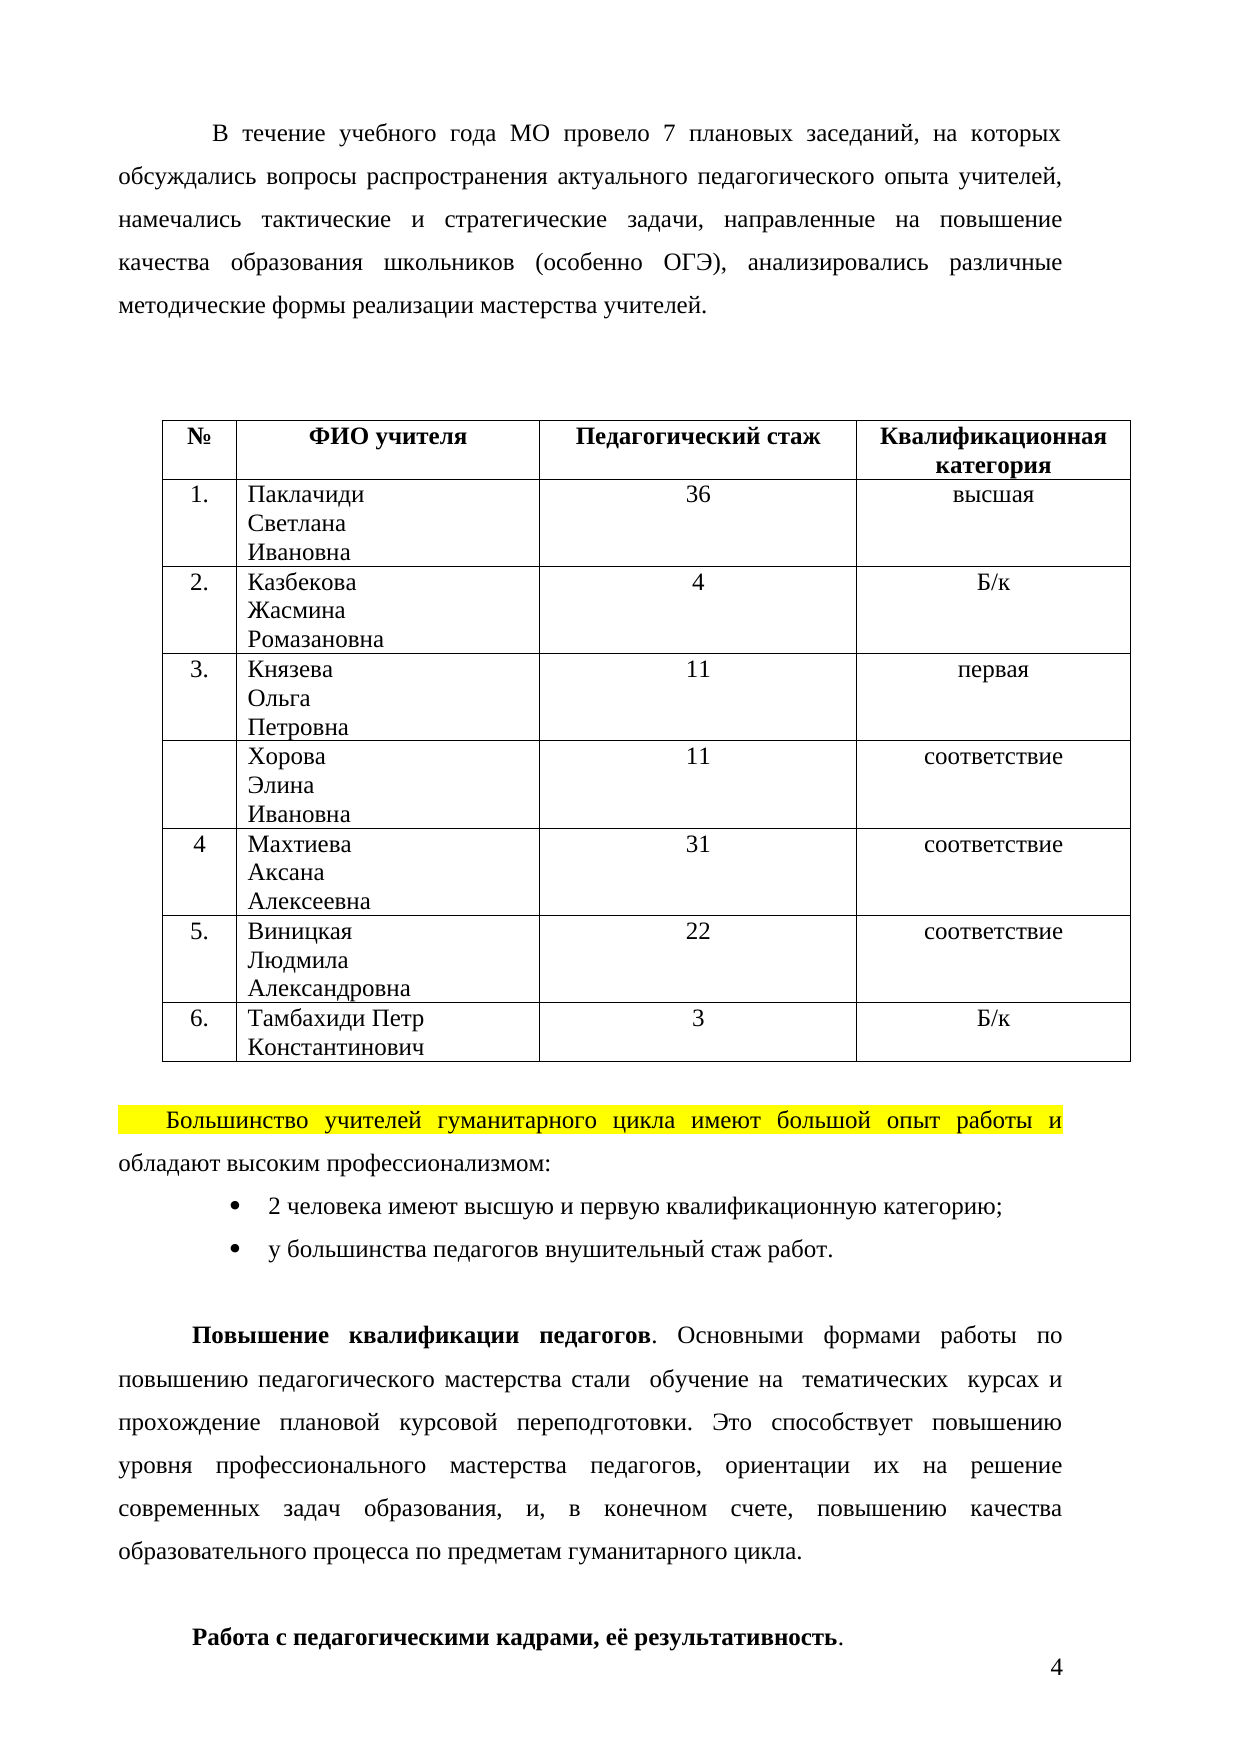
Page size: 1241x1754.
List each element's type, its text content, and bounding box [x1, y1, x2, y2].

list у большинства педагогов внушительный стаж работ. [231, 1234, 1063, 1263]
table_cell 11 [540, 654, 856, 740]
table_cell соответствие [857, 829, 1130, 915]
table_cell первая [857, 654, 1130, 740]
table_cell 6. [163, 1003, 236, 1061]
text Работа с педагогическими кадрами, её результативность. [118, 1622, 1063, 1651]
table_cell 31 [540, 829, 856, 915]
table_cell высшая [857, 480, 1130, 566]
table_cell 2. [163, 567, 236, 653]
list 2 человека имеют высшую и первую квалификационную категорию; [231, 1191, 1063, 1220]
table_header Квалификационная категория [857, 421, 1130, 478]
table_header № [163, 421, 236, 478]
table_cell [163, 741, 236, 828]
table_cell 4 [540, 567, 856, 653]
table_cell 3 [540, 1003, 856, 1061]
table_cell Паклачиди Светлана Ивановна [237, 480, 539, 566]
text В течение учебного года МО провело 7 плановых заседаний, на которых обсуждались вопросы распространения актуального педагогического опыта учителей, намечались тактические и стратегические задачи, направленные на повышение качества образования школьников (особенно ОГЭ), анализировались различные методические формы реализации мастерства учителей. [118, 118, 1063, 319]
table_cell Хорова Элина Ивановна [237, 741, 539, 828]
table_cell 3. [163, 654, 236, 740]
table_cell 1. [163, 480, 236, 566]
table_cell Махтиева Аксана Алексеевна [237, 829, 539, 915]
table_cell 22 [540, 916, 856, 1002]
table_cell Тамбахиди Петр Константинович [237, 1003, 539, 1061]
text Повышение квалификации педагогов. Основными формами работы по повышению педагогического мастерства стали обучение на тематических курсах и прохождение плановой курсовой переподготовки. Это способствует повышению уровня профессионального мастерства педагогов, ориентации их на решение современных задач образования, и, в конечном счете, повышению качества образовательного процесса по предметам гуманитарного цикла. [118, 1321, 1063, 1565]
table_cell Б/к [857, 567, 1130, 653]
table_cell Б/к [857, 1003, 1130, 1061]
table_cell Казбекова Жасмина Ромазановна [237, 567, 539, 653]
table_cell 36 [540, 480, 856, 566]
table_cell Виницкая Людмила Александровна [237, 916, 539, 1002]
table_cell Князева Ольга Петровна [237, 654, 539, 740]
table_header Педагогический стаж [540, 421, 856, 478]
table_cell соответствие [857, 741, 1130, 828]
table_header ФИО учителя [237, 421, 539, 478]
table_cell 4 [163, 829, 236, 915]
table_cell соответствие [857, 916, 1130, 1002]
table_cell 11 [540, 741, 856, 828]
text Большинство учителей гуманитарного цикла имеют большой опыт работы и обладают высоким профессионализмом: [118, 1105, 1063, 1177]
table_cell 5. [163, 916, 236, 1002]
